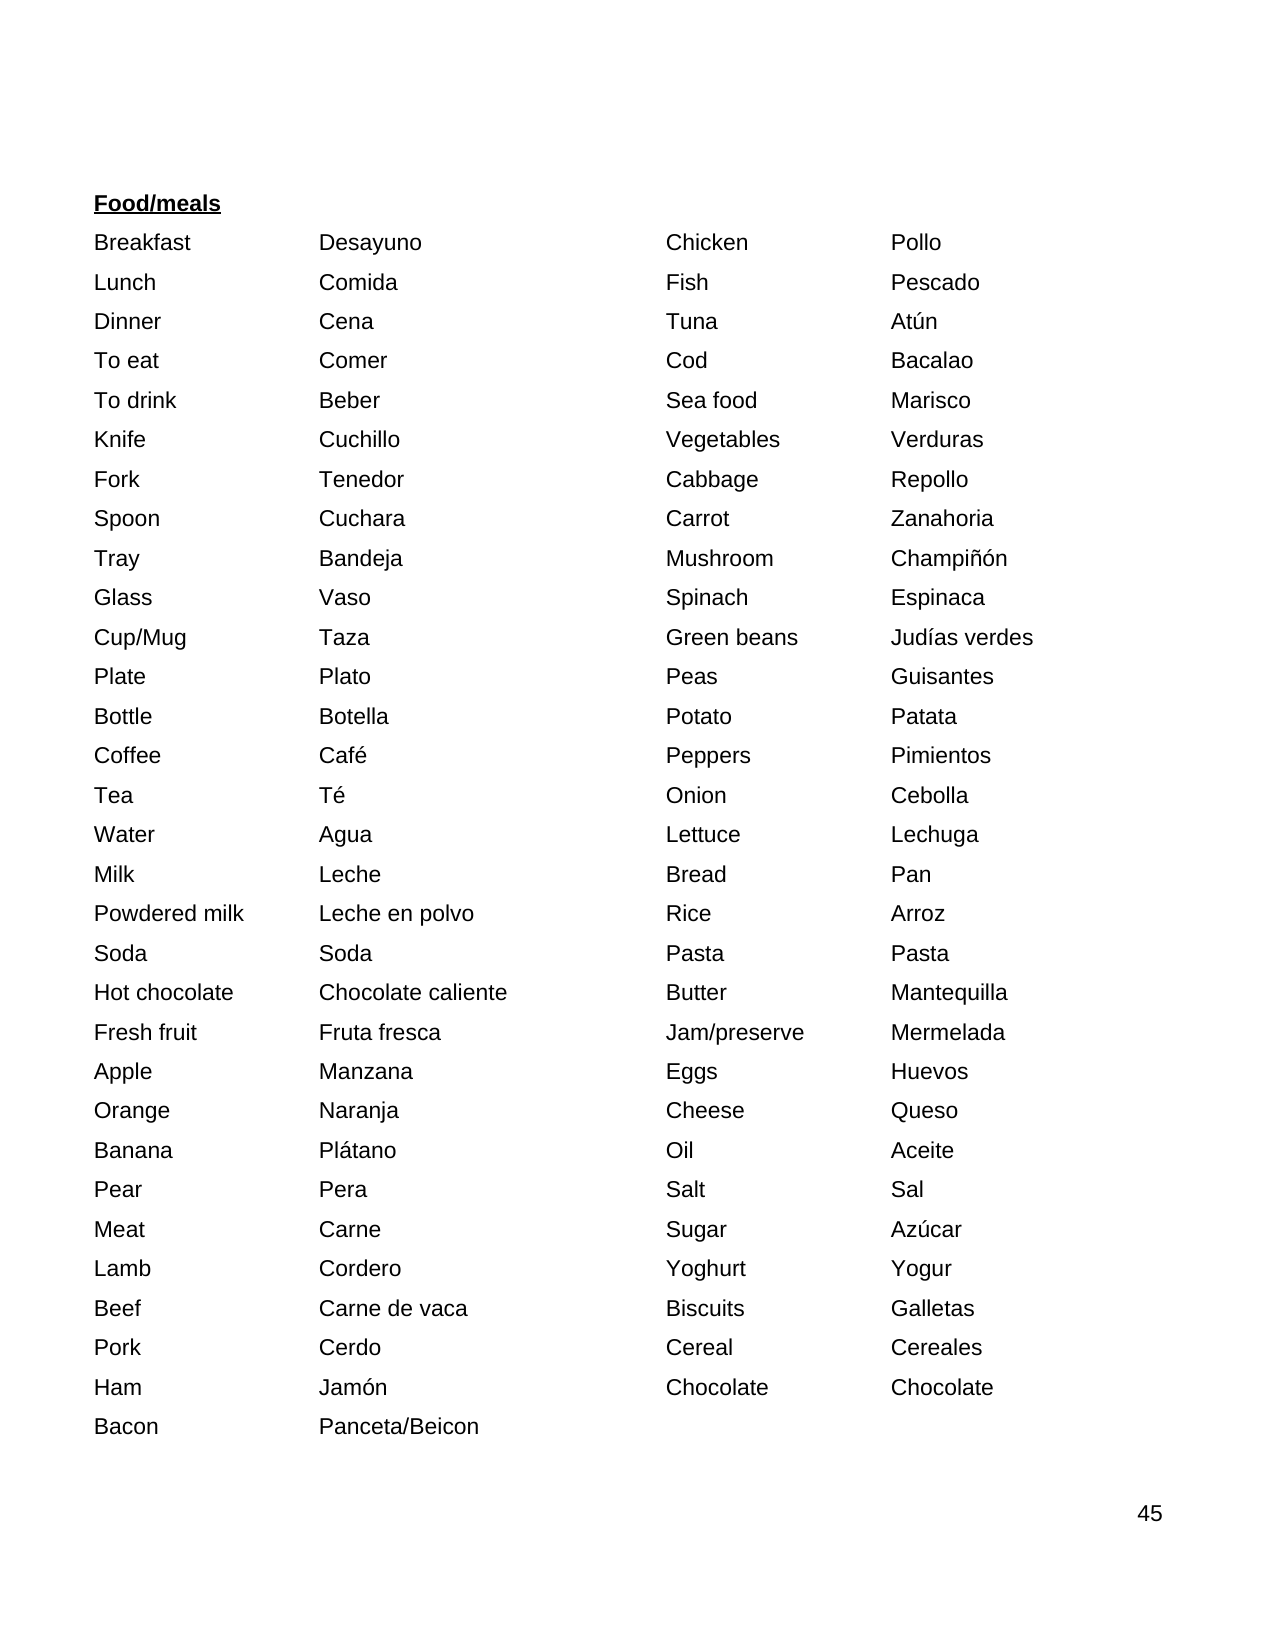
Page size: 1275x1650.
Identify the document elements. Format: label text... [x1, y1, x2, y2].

text Pork Cerdo [94, 1334, 591, 1361]
text Cereal Cereales [666, 1334, 1162, 1361]
text Apple Manzana [94, 1058, 591, 1084]
text Coffee Café [94, 742, 591, 768]
text Lettuce Lechuga [666, 821, 1162, 847]
text Spoon Cuchara [94, 505, 591, 532]
text Powdered milk Leche en polvo [94, 900, 591, 926]
text Lamb Cordero [94, 1255, 591, 1282]
text Tray Bandeja [94, 545, 591, 571]
text Pear Pera [94, 1176, 591, 1203]
text Onion Cebolla [666, 782, 1162, 808]
text Cup/Mug Taza [94, 624, 591, 650]
text Banana Plátano [94, 1137, 591, 1163]
text Milk Leche [94, 861, 591, 887]
text Potato Patata [666, 703, 1162, 729]
text Orange Naranja [94, 1097, 591, 1124]
text Chocolate Chocolate [666, 1374, 1162, 1400]
text Oil Aceite [666, 1137, 1162, 1163]
text Vegetables Verduras [666, 426, 1162, 453]
text Peas Guisantes [666, 663, 1162, 689]
text Green beans Judías verdes [666, 624, 1162, 650]
text Salt Sal [666, 1176, 1162, 1203]
text To drink Beber [94, 387, 591, 413]
text Tea Té [94, 782, 591, 808]
text Beef Carne de vaca [94, 1295, 591, 1321]
text Glass Vaso [94, 584, 591, 611]
text Pasta Pasta [666, 939, 1162, 966]
text To eat Comer [94, 347, 591, 374]
text Chicken Pollo [666, 229, 1162, 255]
text Bacon Panceta/Beicon [94, 1413, 591, 1440]
text Plate Plato [94, 663, 591, 689]
text Hot chocolate Chocolate caliente [94, 979, 591, 1005]
text Breakfast Desayuno [94, 229, 591, 255]
text Butter Mantequilla [666, 979, 1162, 1005]
text Carrot Zanahoria [666, 505, 1162, 532]
text Fresh fruit Fruta fresca [94, 1018, 591, 1045]
text Rice Arroz [666, 900, 1162, 926]
text Biscuits Galletas [666, 1295, 1162, 1321]
text Yoghurt Yogur [666, 1255, 1162, 1282]
text Eggs Huevos [666, 1058, 1162, 1084]
text Sugar Azúcar [666, 1216, 1162, 1242]
text Tuna Atún [666, 308, 1162, 334]
text Cheese Queso [666, 1097, 1162, 1124]
text Peppers Pimientos [666, 742, 1162, 768]
text Ham Jamón [94, 1374, 591, 1400]
text Fork Tenedor [94, 466, 591, 492]
text Fish Pescado [666, 268, 1162, 295]
text Food/meals [94, 189, 1162, 216]
text Spinach Espinaca [666, 584, 1162, 611]
text Sea food Marisco [666, 387, 1162, 413]
text Bottle Botella [94, 703, 591, 729]
text Water Agua [94, 821, 591, 847]
text Jam/preserve Mermelada [666, 1018, 1162, 1045]
text Dinner Cena [94, 308, 591, 334]
text Knife Cuchillo [94, 426, 591, 453]
text Lunch Comida [94, 268, 591, 295]
text Cabbage Repollo [666, 466, 1162, 492]
text Mushroom Champiñón [666, 545, 1162, 571]
text Cod Bacalao [666, 347, 1162, 374]
text Soda Soda [94, 939, 591, 966]
text Bread Pan [666, 861, 1162, 887]
text Meat Carne [94, 1216, 591, 1242]
